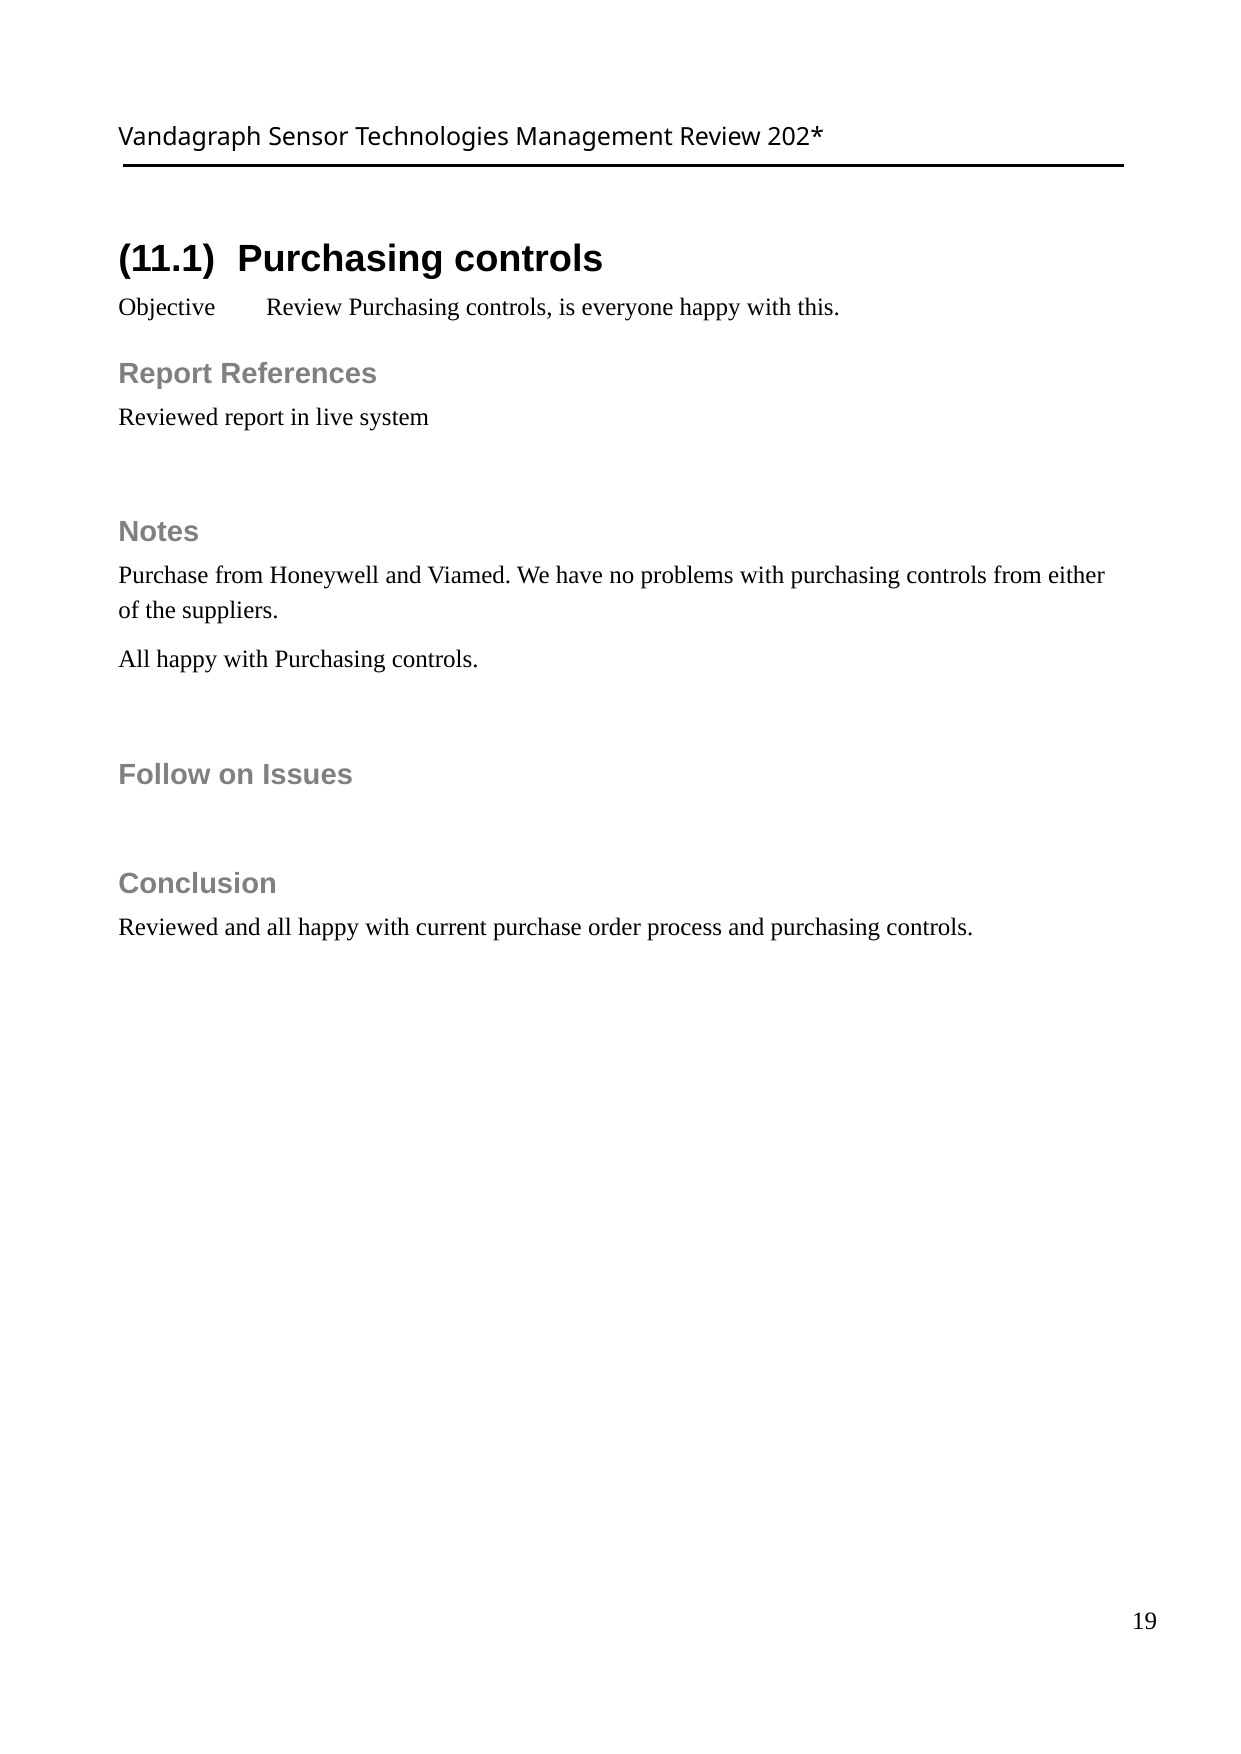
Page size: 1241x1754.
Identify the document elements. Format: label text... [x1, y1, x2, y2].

text All happy with Purchasing controls. [118, 644, 1122, 673]
text Objective Review Purchasing controls, is everyone happy with this. [118, 292, 1122, 321]
text Reviewed and all happy with current purchase order process and purchasing controls. [118, 912, 1122, 941]
subtitle (11.1) Purchasing controls [118, 236, 1122, 279]
subtitle Conclusion [118, 866, 1122, 900]
text Reviewed report in live system [118, 402, 1122, 431]
subtitle Report References [118, 356, 1122, 389]
subtitle Follow on Issues [118, 757, 1122, 790]
subtitle Notes [118, 514, 1122, 548]
text Purchase from Honeywell and Viamed. We have no problems with purchasing controls from either of the suppliers. [118, 561, 1122, 624]
